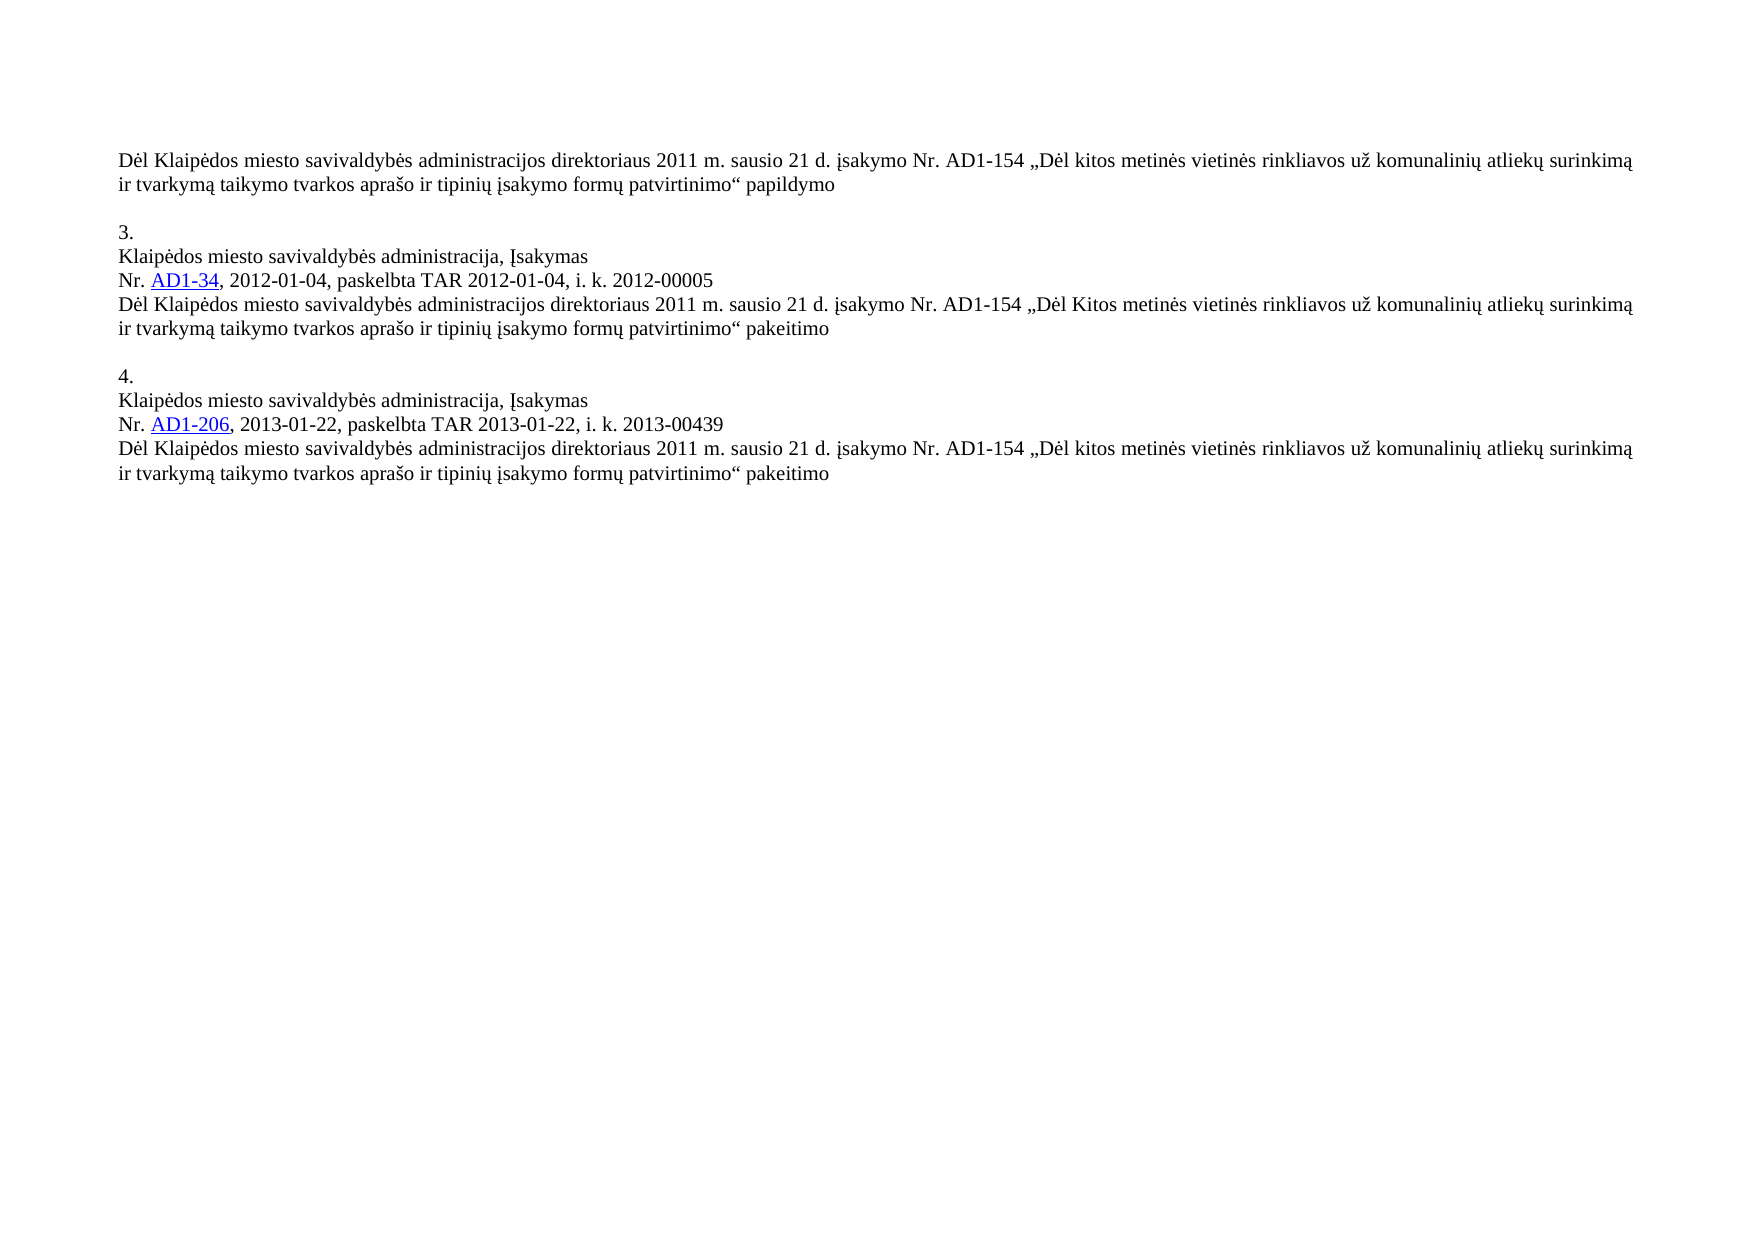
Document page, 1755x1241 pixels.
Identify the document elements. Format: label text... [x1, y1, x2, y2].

text Nr. AD1-34, 2012-01-04, paskelbta TAR 2012-01-04, i. k. 2012-00005 [118, 268, 1636, 292]
text Dėl Klaipėdos miesto savivaldybės administracijos direktoriaus 2011 m. sausio 21 d. įsakymo Nr. AD1-154 „Dėl kitos metinės vietinės rinkliavos už komunalinių atliekų surinkimą ir tvarkymą taikymo tvarkos aprašo ir tipinių įsakymo formų patvirtinimo“ pakeitimo [118, 436, 1636, 484]
text 3. [118, 220, 1636, 244]
text Klaipėdos miesto savivaldybės administracija, Įsakymas [118, 388, 1636, 412]
text Klaipėdos miesto savivaldybės administracija, Įsakymas [118, 244, 1636, 268]
text 4. [118, 364, 1636, 388]
text Nr. AD1-206, 2013-01-22, paskelbta TAR 2013-01-22, i. k. 2013-00439 [118, 412, 1636, 436]
text Dėl Klaipėdos miesto savivaldybės administracijos direktoriaus 2011 m. sausio 21 d. įsakymo Nr. AD1-154 „Dėl kitos metinės vietinės rinkliavos už komunalinių atliekų surinkimą ir tvarkymą taikymo tvarkos aprašo ir tipinių įsakymo formų patvirtinimo“ papildymo [118, 148, 1636, 196]
text Dėl Klaipėdos miesto savivaldybės administracijos direktoriaus 2011 m. sausio 21 d. įsakymo Nr. AD1-154 „Dėl Kitos metinės vietinės rinkliavos už komunalinių atliekų surinkimą ir tvarkymą taikymo tvarkos aprašo ir tipinių įsakymo formų patvirtinimo“ pakeitimo [118, 292, 1636, 340]
